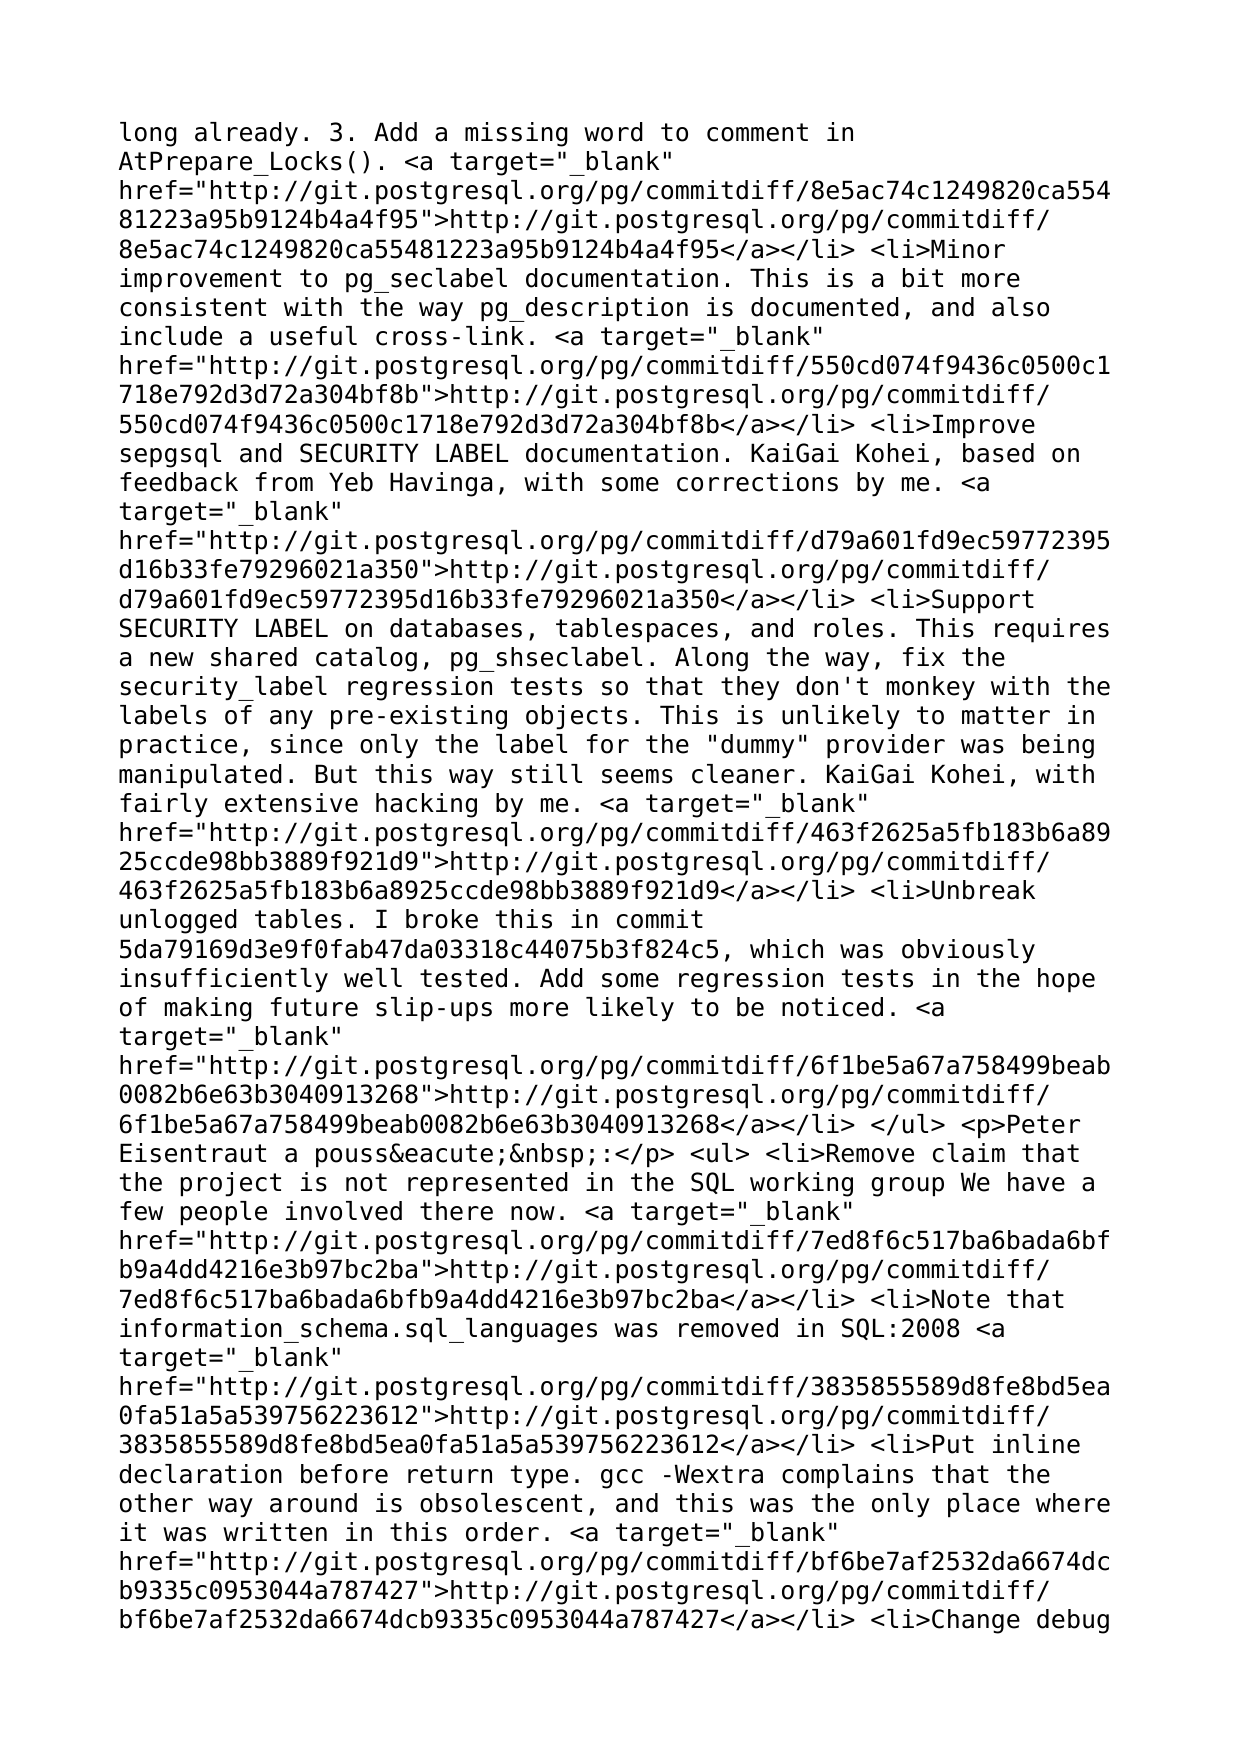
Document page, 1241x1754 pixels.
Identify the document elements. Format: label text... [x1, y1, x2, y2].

text long already. 3. Add a missing word to comment in AtPrepare_Locks(). <a target="_blank" href="http://git.postgresql.org/pg/commitdiff/8e5ac74c1249820ca55481223a95b9124b4a4f95">http://git.postgresql.org/pg/commitdiff/8e5ac74c1249820ca55481223a95b9124b4a4f95</a></li> <li>Minor improvement to pg_seclabel documentation. This is a bit more consistent with the way pg_description is documented, and also include a useful cross-link. <a target="_blank" href="http://git.postgresql.org/pg/commitdiff/550cd074f9436c0500c1718e792d3d72a304bf8b">http://git.postgresql.org/pg/commitdiff/550cd074f9436c0500c1718e792d3d72a304bf8b</a></li> <li>Improve sepgsql and SECURITY LABEL documentation. KaiGai Kohei, based on feedback from Yeb Havinga, with some corrections by me. <a target="_blank" href="http://git.postgresql.org/pg/commitdiff/d79a601fd9ec59772395d16b33fe79296021a350">http://git.postgresql.org/pg/commitdiff/d79a601fd9ec59772395d16b33fe79296021a350</a></li> <li>Support SECURITY LABEL on databases, tablespaces, and roles. This requires a new shared catalog, pg_shseclabel. Along the way, fix the security_label regression tests so that they don't monkey with the labels of any pre-existing objects. This is unlikely to matter in practice, since only the label for the "dummy" provider was being manipulated. But this way still seems cleaner. KaiGai Kohei, with fairly extensive hacking by me. <a target="_blank" href="http://git.postgresql.org/pg/commitdiff/463f2625a5fb183b6a8925ccde98bb3889f921d9">http://git.postgresql.org/pg/commitdiff/463f2625a5fb183b6a8925ccde98bb3889f921d9</a></li> <li>Unbreak unlogged tables. I broke this in commit 5da79169d3e9f0fab47da03318c44075b3f824c5, which was obviously insufficiently well tested. Add some regression tests in the hope of making future slip-ups more likely to be noticed. <a target="_blank" href="http://git.postgresql.org/pg/commitdiff/6f1be5a67a758499beab0082b6e63b3040913268">http://git.postgresql.org/pg/commitdiff/6f1be5a67a758499beab0082b6e63b3040913268</a></li> </ul> <p>Peter Eisentraut a pouss&eacute;&nbsp;:</p> <ul> <li>Remove claim that the project is not represented in the SQL working group We have a few people involved there now. <a target="_blank" href="http://git.postgresql.org/pg/commitdiff/7ed8f6c517ba6bada6bfb9a4dd4216e3b97bc2ba">http://git.postgresql.org/pg/commitdiff/7ed8f6c517ba6bada6bfb9a4dd4216e3b97bc2ba</a></li> <li>Note that information_schema.sql_languages was removed in SQL:2008 <a target="_blank" href="http://git.postgresql.org/pg/commitdiff/3835855589d8fe8bd5ea0fa51a5a539756223612">http://git.postgresql.org/pg/commitdiff/3835855589d8fe8bd5ea0fa51a5a539756223612</a></li> <li>Put inline declaration before return type. gcc -Wextra complains that the other way around is obsolescent, and this was the only place where it was written in this order. <a target="_blank" href="http://git.postgresql.org/pg/commitdiff/bf6be7af2532da6674dcb9335c0953044a787427">http://git.postgresql.org/pg/commitdiff/bf6be7af2532da6674dcb9335c0953044a787427</a></li> <li>Change debug [118, 118, 1122, 1635]
